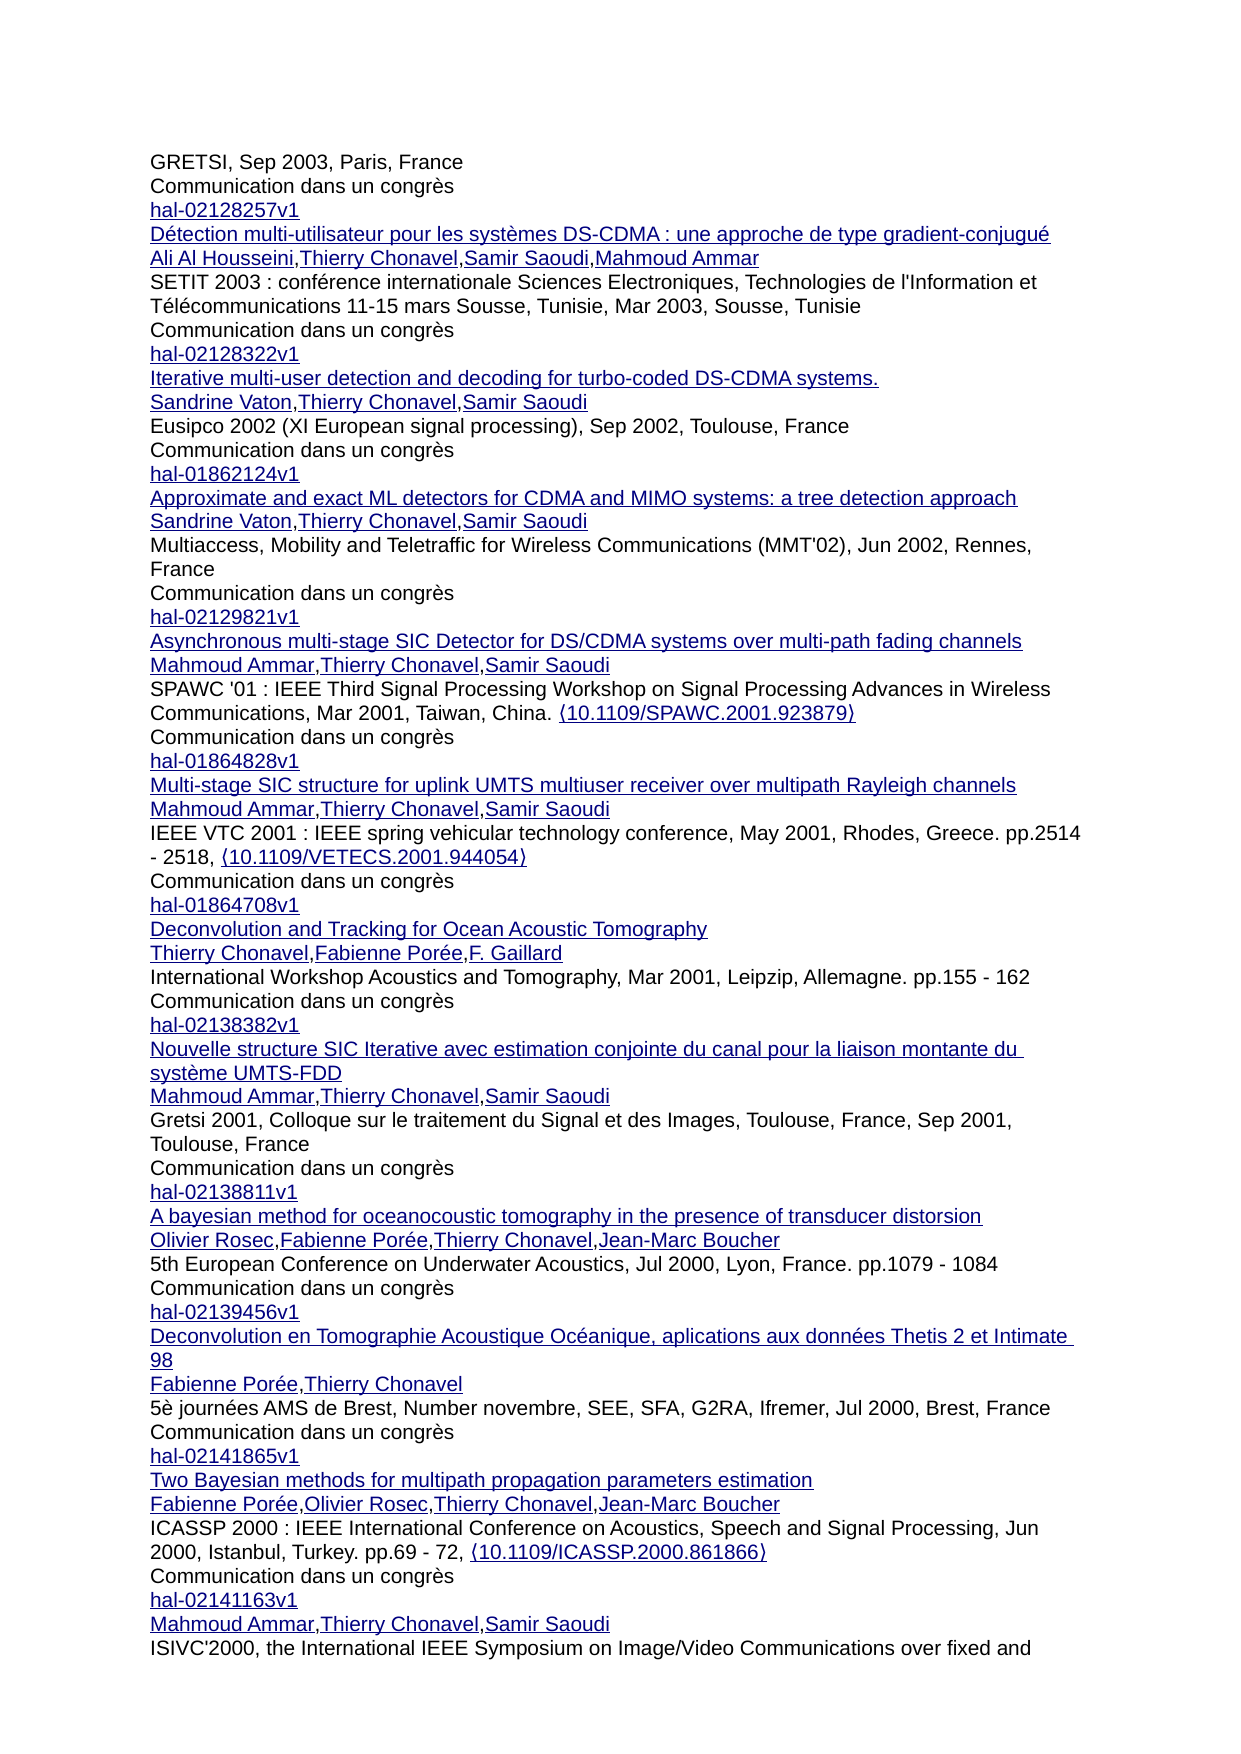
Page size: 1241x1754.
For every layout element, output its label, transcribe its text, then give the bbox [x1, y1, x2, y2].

table_cell Asynchronous multi-stage SIC Detector for DS/CDMA systems over multi-path fading channels Mahmoud Ammar,Thierry Chonavel,Samir Saoudi SPAWC '01 : IEEE Third Signal Processing Workshop on Signal Processing Advances in Wireless Communications, Mar 2001, Taiwan, China. ⟨10.1109/SPAWC.2001.923879⟩ Communication dans un congrès hal-01864828v1 [150, 629, 1090, 773]
table_cell Nouvelle structure SIC Iterative avec estimation conjointe du canal pour la liaison montante du système UMTS-FDD Mahmoud Ammar,Thierry Chonavel,Samir Saoudi Gretsi 2001, Colloque sur le traitement du Signal et des Images, Toulouse, France, Sep 2001, Toulouse, France Communication dans un congrès hal-02138811v1 [150, 1036, 1090, 1204]
table_cell GRETSI, Sep 2003, Paris, France Communication dans un congrès hal-02128257v1 [150, 150, 1090, 222]
table_cell Two Bayesian methods for multipath propagation parameters estimation Fabienne Porée,Olivier Rosec,Thierry Chonavel,Jean-Marc Boucher ICASSP 2000 : IEEE International Conference on Acoustics, Speech and Signal Processing, Jun 2000, Istanbul, Turkey. pp.69 - 72, ⟨10.1109/ICASSP.2000.861866⟩ Communication dans un congrès hal-02141163v1 [150, 1468, 1090, 1611]
table_cell Deconvolution and Tracking for Ocean Acoustic Tomography Thierry Chonavel,Fabienne Porée,F. Gaillard International Workshop Acoustics and Tomography, Mar 2001, Leipzip, Allemagne. pp.155 - 162 Communication dans un congrès hal-02138382v1 [150, 917, 1090, 1036]
table_cell Approximate and exact ML detectors for CDMA and MIMO systems: a tree detection approach Sandrine Vaton,Thierry Chonavel,Samir Saoudi Multiaccess, Mobility and Teletraffic for Wireless Communications (MMT'02), Jun 2002, Rennes, France Communication dans un congrès hal-02129821v1 [150, 485, 1090, 629]
table_cell A bayesian method for oceanocoustic tomography in the presence of transducer distorsion Olivier Rosec,Fabienne Porée,Thierry Chonavel,Jean-Marc Boucher 5th European Conference on Underwater Acoustics, Jul 2000, Lyon, France. pp.1079 - 1084 Communication dans un congrès hal-02139456v1 [150, 1204, 1090, 1324]
table_cell Multi-stage SIC structure for uplink UMTS multiuser receiver over multipath Rayleigh channels Mahmoud Ammar,Thierry Chonavel,Samir Saoudi IEEE VTC 2001 : IEEE spring vehicular technology conference, May 2001, Rhodes, Greece. pp.2514 - 2518, ⟨10.1109/VETECS.2001.944054⟩ Communication dans un congrès hal-01864708v1 [150, 773, 1090, 917]
table_cell Iterative multi-user detection and decoding for turbo-coded DS-CDMA systems. Sandrine Vaton,Thierry Chonavel,Samir Saoudi Eusipco 2002 (XI European signal processing), Sep 2002, Toulouse, France Communication dans un congrès hal-01862124v1 [150, 366, 1090, 485]
table_cell Deconvolution en Tomographie Acoustique Océanique, aplications aux données Thetis 2 et Intimate 98 Fabienne Porée,Thierry Chonavel 5è journées AMS de Brest, Number novembre, SEE, SFA, G2RA, Ifremer, Jul 2000, Brest, France Communication dans un congrès hal-02141865v1 [150, 1324, 1090, 1468]
table_cell Performance of DS-CSMA Receivers with multiuser detection Mahmoud Ammar,Thierry Chonavel,Samir Saoudi ISIVC'2000, the International IEEE Symposium on Image/Video Communications over fixed and mobile Networks, Apr 2001, Rabat, Maroc Communication dans un congrès hal-02139360v1 [150, 1611, 1090, 1659]
table_cell Détection multi-utilisateur pour les systèmes DS-CDMA : une approche de type gradient-conjugué Ali Al Housseini,Thierry Chonavel,Samir Saoudi,Mahmoud Ammar SETIT 2003 : conférence internationale Sciences Electroniques, Technologies de l'Information et Télécommunications 11-15 mars Sousse, Tunisie, Mar 2003, Sousse, Tunisie Communication dans un congrès hal-02128322v1 [150, 222, 1090, 366]
